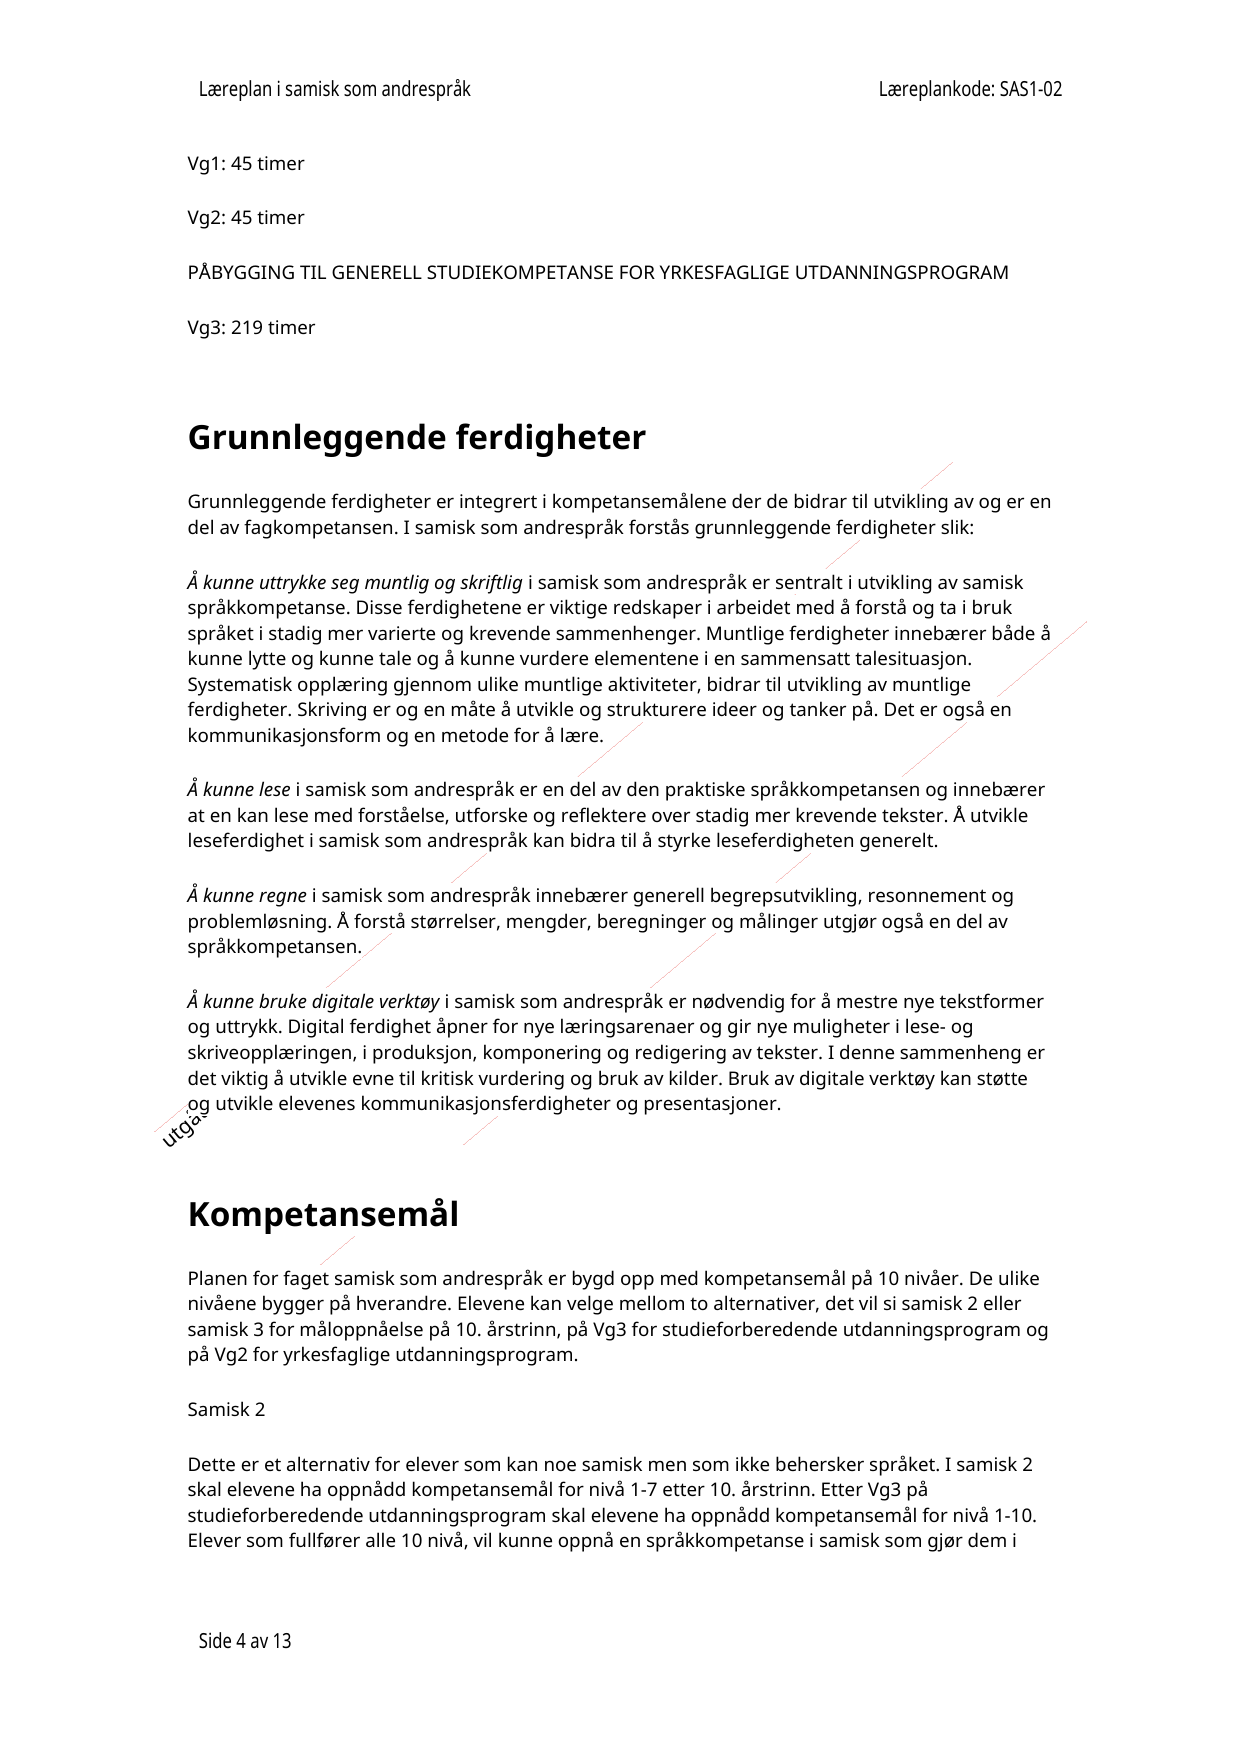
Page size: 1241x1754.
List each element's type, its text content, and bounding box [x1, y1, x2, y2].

subtitle Grunnleggende ferdigheter [655, 369, 1053, 459]
subtitle Kompetansemål [468, 1145, 1053, 1236]
text Grunnleggende ferdigheter er integrert i kompetansemålene der de bidrar til utvikling av og er en del av fagkompetansen. I samisk som andrespråk forstås grunnleggende ferdigheter slik: [975, 489, 1053, 540]
text Å kunne uttrykke seg muntlig og skriftlig i samisk som andrespråk er sentralt i utvikling av samisk språkkompetanse. Disse ferdighetene er viktige redskaper i arbeidet med å forstå og ta i bruk språket i stadig mer varierte og krevende sammenhenger. Muntlige ferdigheter innebærer både å kunne lytte og kunne tale og å kunne vurdere elementene i en sammensatt talesituasjon. Systematisk opplæring gjennom ulike muntlige aktiviteter, bidrar til utvikling av muntlige ferdigheter. Skriving er og en måte å utvikle og strukturere ideer og tanker på. Det er også en kommunikasjonsform og en metode for å lære. [796, 569, 1053, 697]
text Å kunne regne i samisk som andrespråk innebærer generell begrepsutvikling, resonnement og problemløsning. Å forstå størrelser, mengder, beregninger og målinger utgjør også en del av språkkompetansen. [187, 902, 390, 959]
text Samisk 2 [270, 1396, 1053, 1422]
text Vg3: 219 timer [315, 314, 1053, 339]
text Vg1: 45 timer [305, 150, 1053, 176]
text Å kunne regne i samisk som andrespråk innebærer generell begrepsutvikling, resonnement og problemløsning. Å forstå størrelser, mengder, beregninger og målinger utgjør også en del av språkkompetansen. [686, 882, 1053, 959]
text Dette er et alternativ for elever som kan noe samisk men som ikke behersker språket. I samisk 2 skal elevene ha oppnådd kompetansemål for nivå 1-7 etter 10. årstrinn. Etter Vg3 på studieforberedende utdanningsprogram skal elevene ha oppnådd kompetansemål for nivå 1-10. Elever som fullfører alle 10 nivå, vil kunne oppnå en språkkompetanse i samisk som gjør dem i stand til å bruke språket skriftlig og muntlig, og de vil ha mulighet til å fortsette med studier på høyere nivå der opplæringsspråk er samisk. [187, 1451, 1053, 1553]
text Vg2: 45 timer [309, 205, 1053, 230]
text Å kunne lese i samisk som andrespråk er en del av den praktiske språkkompetansen og innebærer at en kan lese med forståelse, utforske og reflektere over stadig mer krevende tekster. Å utvikle leseferdighet i samisk som andrespråk kan bidra til å styrke leseferdigheten generelt. [939, 777, 1053, 853]
text Å kunne regne i samisk som andrespråk innebærer generell begrepsutvikling, resonnement og problemløsning. Å forstå størrelser, mengder, beregninger og målinger utgjør også en del av språkkompetansen. [362, 933, 714, 959]
text Planen for faget samisk som andrespråk er bygd opp med kompetansemål på 10 nivåer. De ulike nivåene bygger på hverandre. Elevene kan velge mellom to alternativer, det vil si samisk 2 eller samisk 3 for måloppnåelse på 10. årstrinn, på Vg3 for studieforberedende utdanningsprogram og på Vg2 for yrkesfaglige utdanningsprogram. [584, 1265, 1053, 1367]
text Å kunne bruke digitale verktøy i samisk som andrespråk er nødvendig for å mestre nye tekstformer og uttrykk. Digital ferdighet åpner for nye læringsarenaer og gir nye muligheter i lese- og skriveopplæringen, i produksjon, komponering og redigering av tekster. I denne sammenheng er det viktig å utvikle evne til kritisk vurdering og bruk av kilder. Bruk av digitale verktøy kan støtte og utvikle elevenes kommunikasjonsferdigheter og presentasjoner. [782, 988, 1053, 1116]
